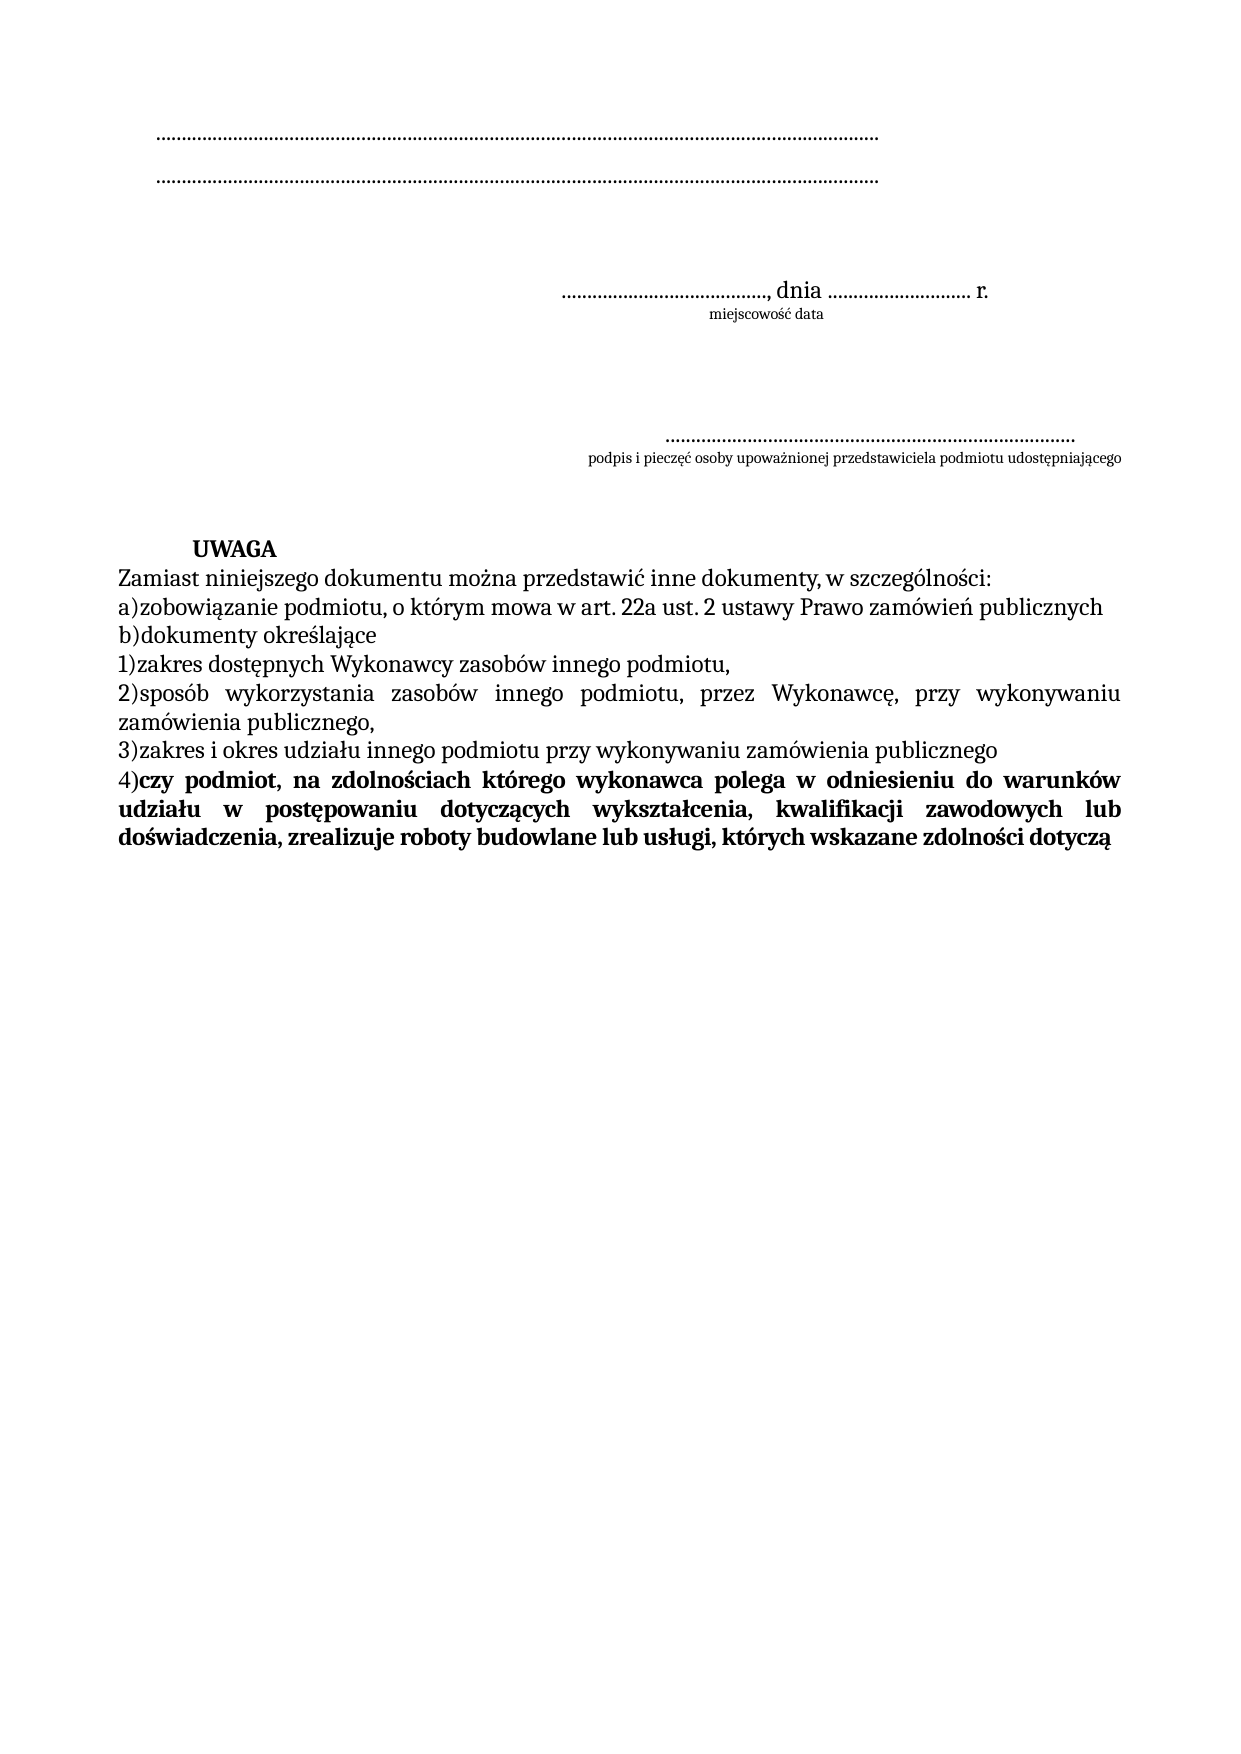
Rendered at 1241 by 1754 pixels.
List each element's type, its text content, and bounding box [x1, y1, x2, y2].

list zakres i okres udziału innego podmiotu przy wykonywaniu zamówienia publicznego [118, 736, 1122, 765]
text ................................................................................ [118, 391, 1122, 449]
list zakres dostępnych Wykonawcy zasobów innego podmiotu, [118, 650, 1122, 679]
text Zamiast niniejszego dokumentu można przedstawić inne dokumenty, w szczególności: [118, 564, 1122, 592]
text ........................................, dnia ............................ r. [118, 276, 1122, 305]
list sposób wykorzystania zasobów innego podmiotu, przez Wykonawcę, przy wykonywaniu zamówienia publicznego, [118, 679, 1122, 736]
text podpis i pieczęć osoby upoważnionej przedstawiciela podmiotu udostępniającego [118, 449, 1122, 477]
list dokumenty określające [118, 621, 1122, 650]
list zobowiązanie podmiotu, o którym mowa w art. 22a ust. 2 ustawy Prawo zamówień publicznych [118, 592, 1122, 621]
list czy podmiot, na zdolnościach którego wykonawca polega w odniesieniu do warunków udziału w postępowaniu dotyczących wykształcenia, kwalifikacji zawodowych lub doświadczenia, zrealizuje roboty budowlane lub usługi, których wskazane zdolności dotyczą [118, 765, 1122, 852]
text ............................................................................................................................................. [156, 161, 1122, 190]
text ............................................................................................................................................. [156, 118, 1122, 147]
text miejscowość data [118, 305, 1122, 334]
text UWAGA [118, 535, 1122, 564]
